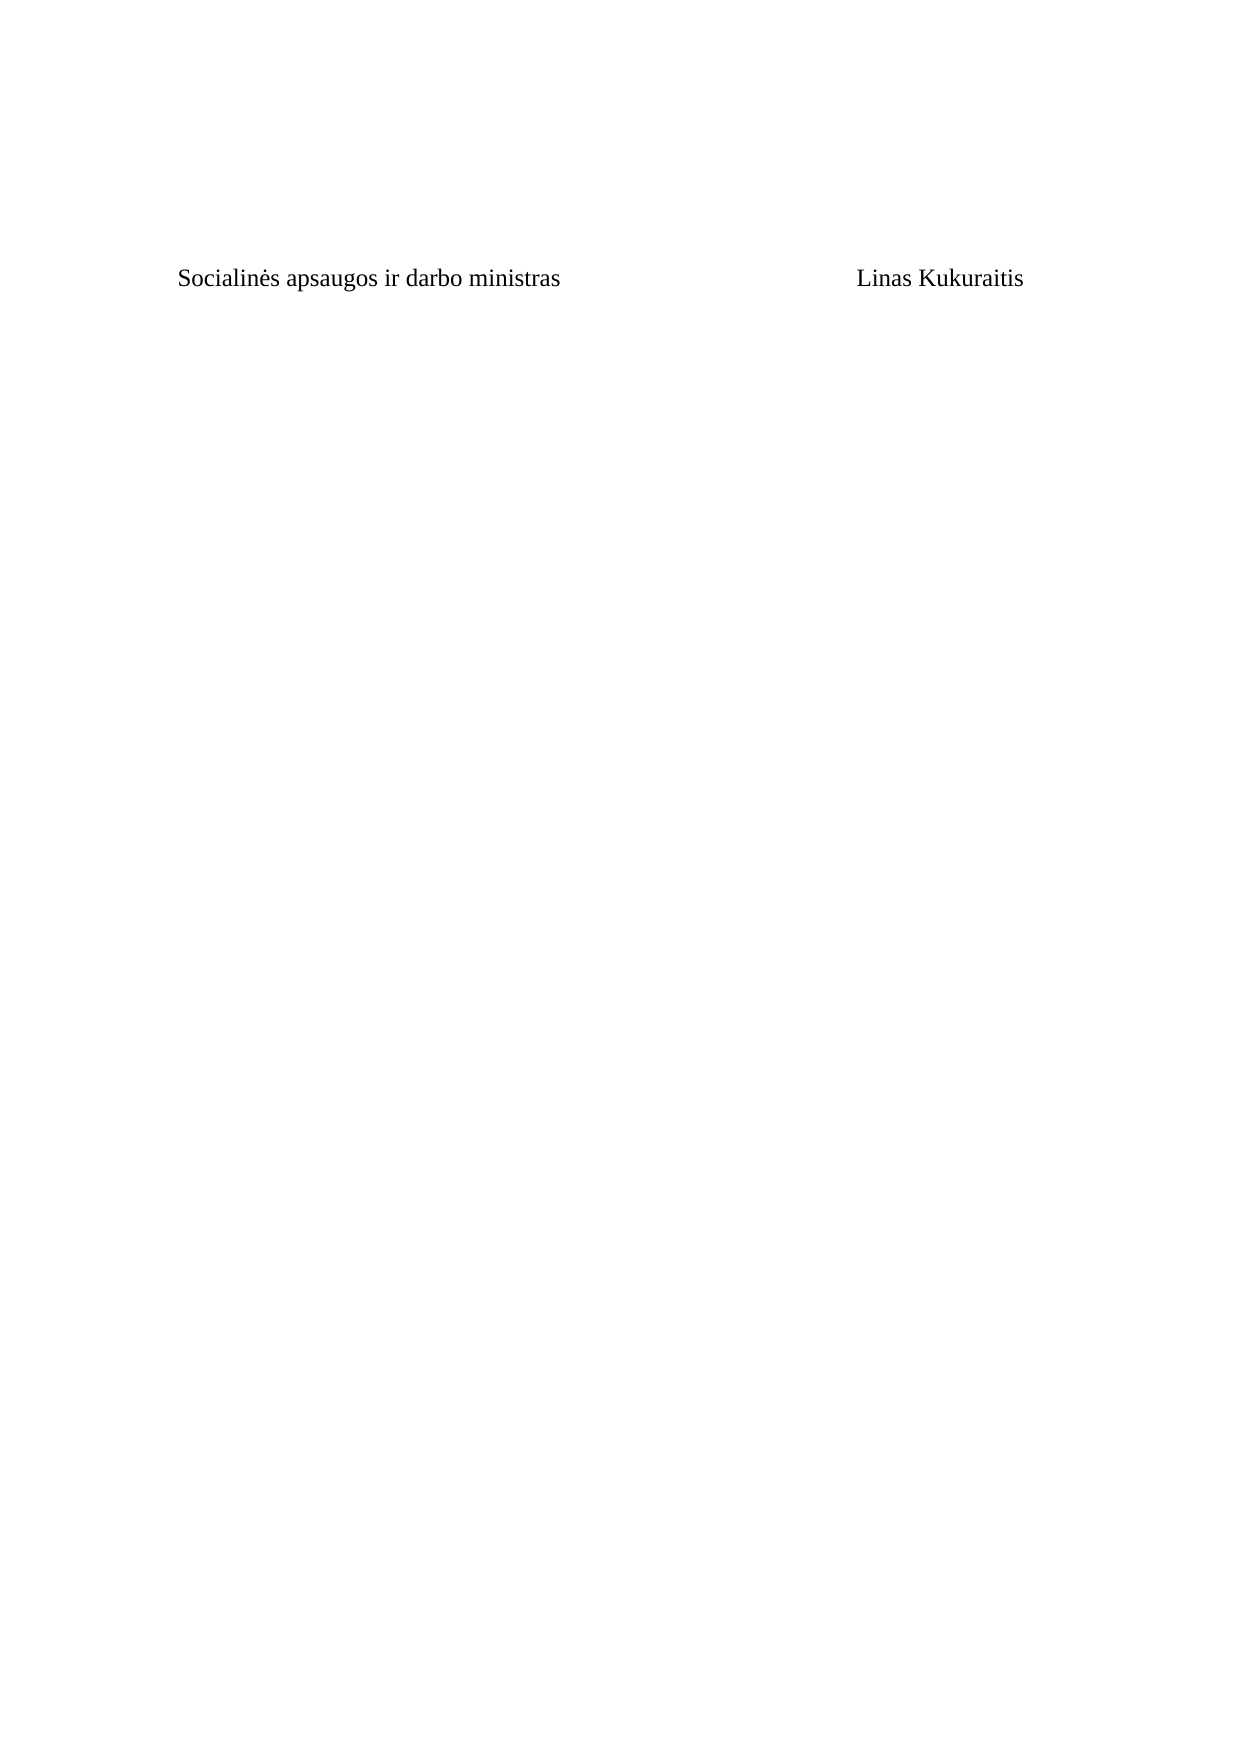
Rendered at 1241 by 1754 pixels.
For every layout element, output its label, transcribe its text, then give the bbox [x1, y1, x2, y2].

text Socialinės apsaugos ir darbo ministras Linas Kukuraitis [177, 263, 1181, 292]
